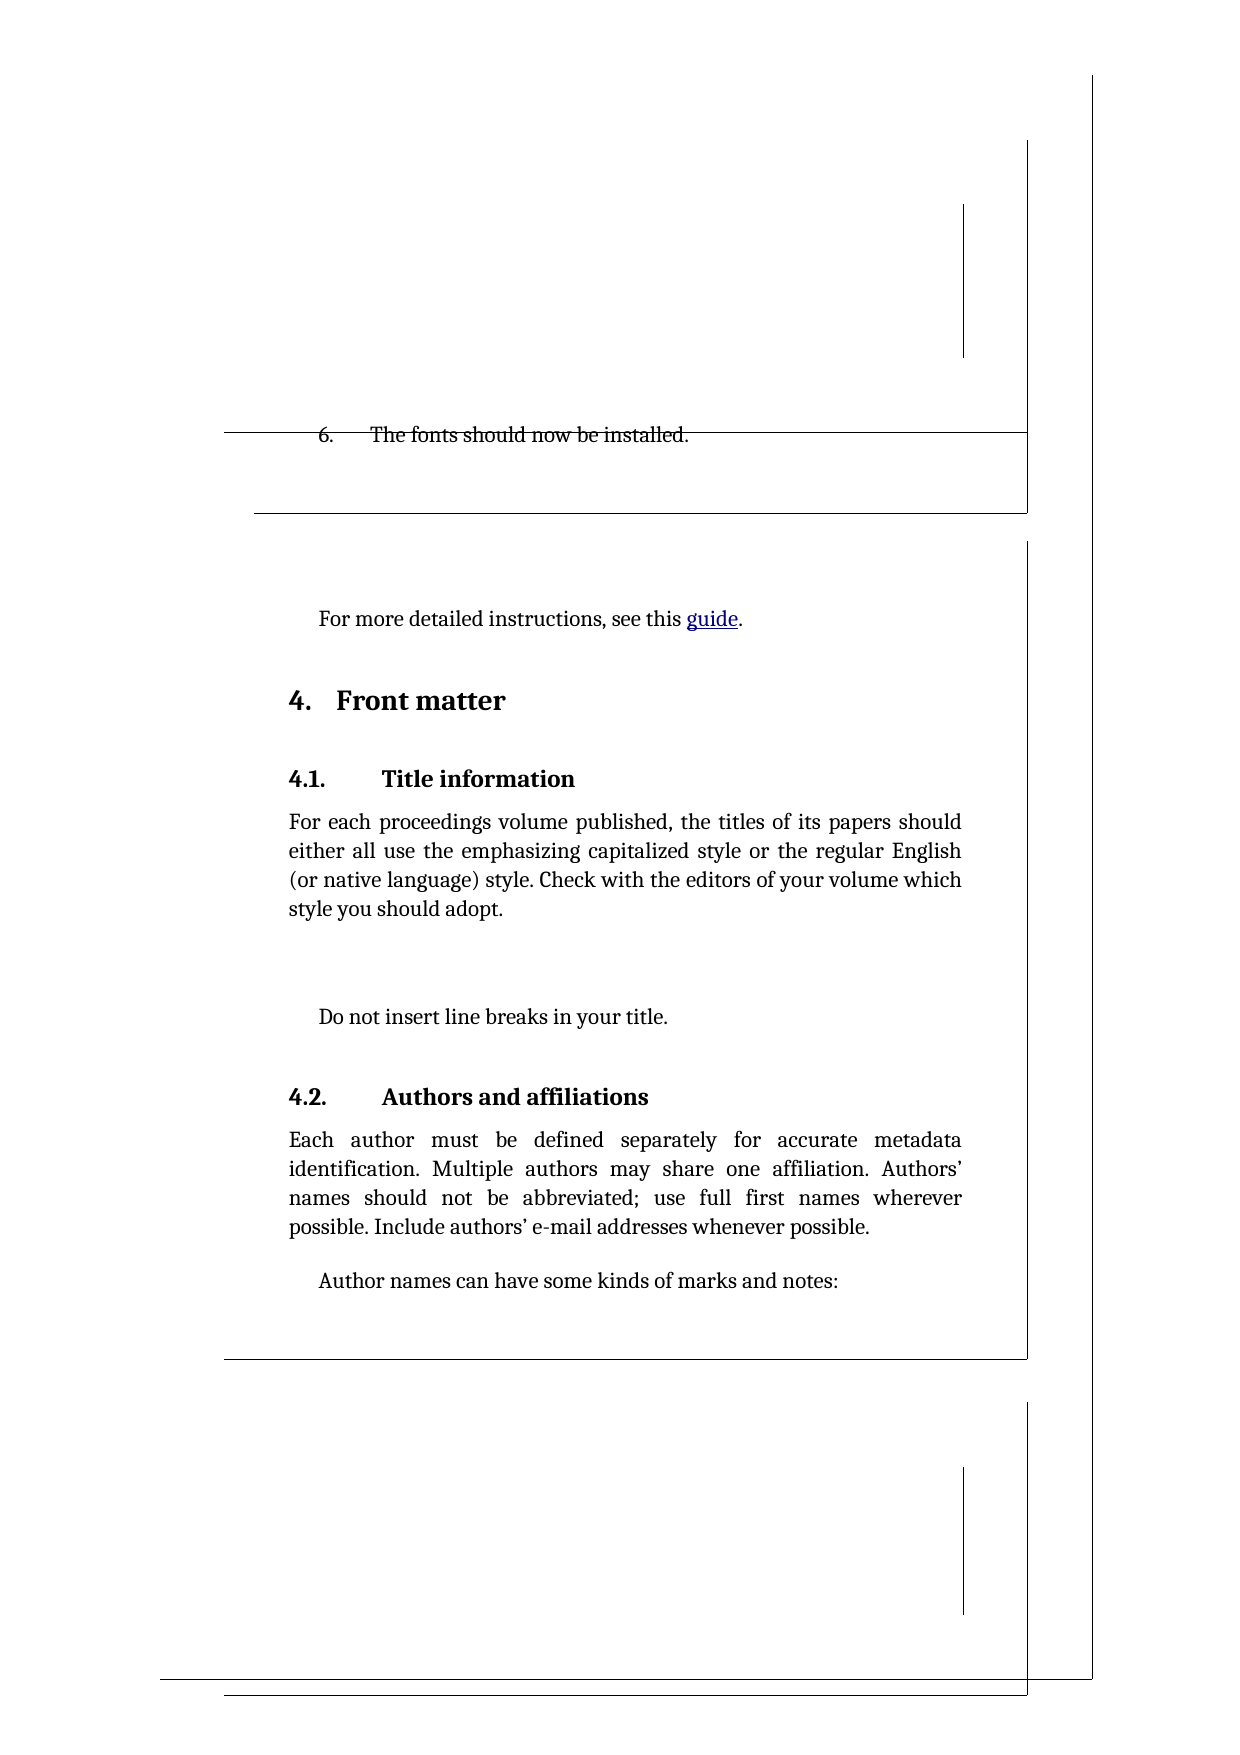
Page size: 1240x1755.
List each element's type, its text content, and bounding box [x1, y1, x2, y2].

text For more detailed instructions, see this guide. [224, 541, 1027, 620]
text For each proceedings volume published, the titles of its papers should either all use the emphasizing capitalized style or the regular English (or native language) style. Check with the editors of your volume which style you should adopt. [224, 744, 1027, 922]
list Title information [224, 700, 1027, 744]
text Each author must be defined separately for accurate metadata identification. Multiple authors may share one affiliation. Authors’ names should not be abbreviated; use full first names wherever possible. Include authors’ e-mail addresses whenever possible. [224, 1062, 1027, 1203]
list Front matter [224, 620, 1027, 700]
list The fonts should now be installed. [254, 358, 1027, 513]
list Authors and affiliations [224, 1018, 1027, 1062]
text Do not insert line breaks in your title. [224, 939, 1027, 1018]
text Author names can have some kinds of marks and notes: [224, 1203, 1027, 1359]
